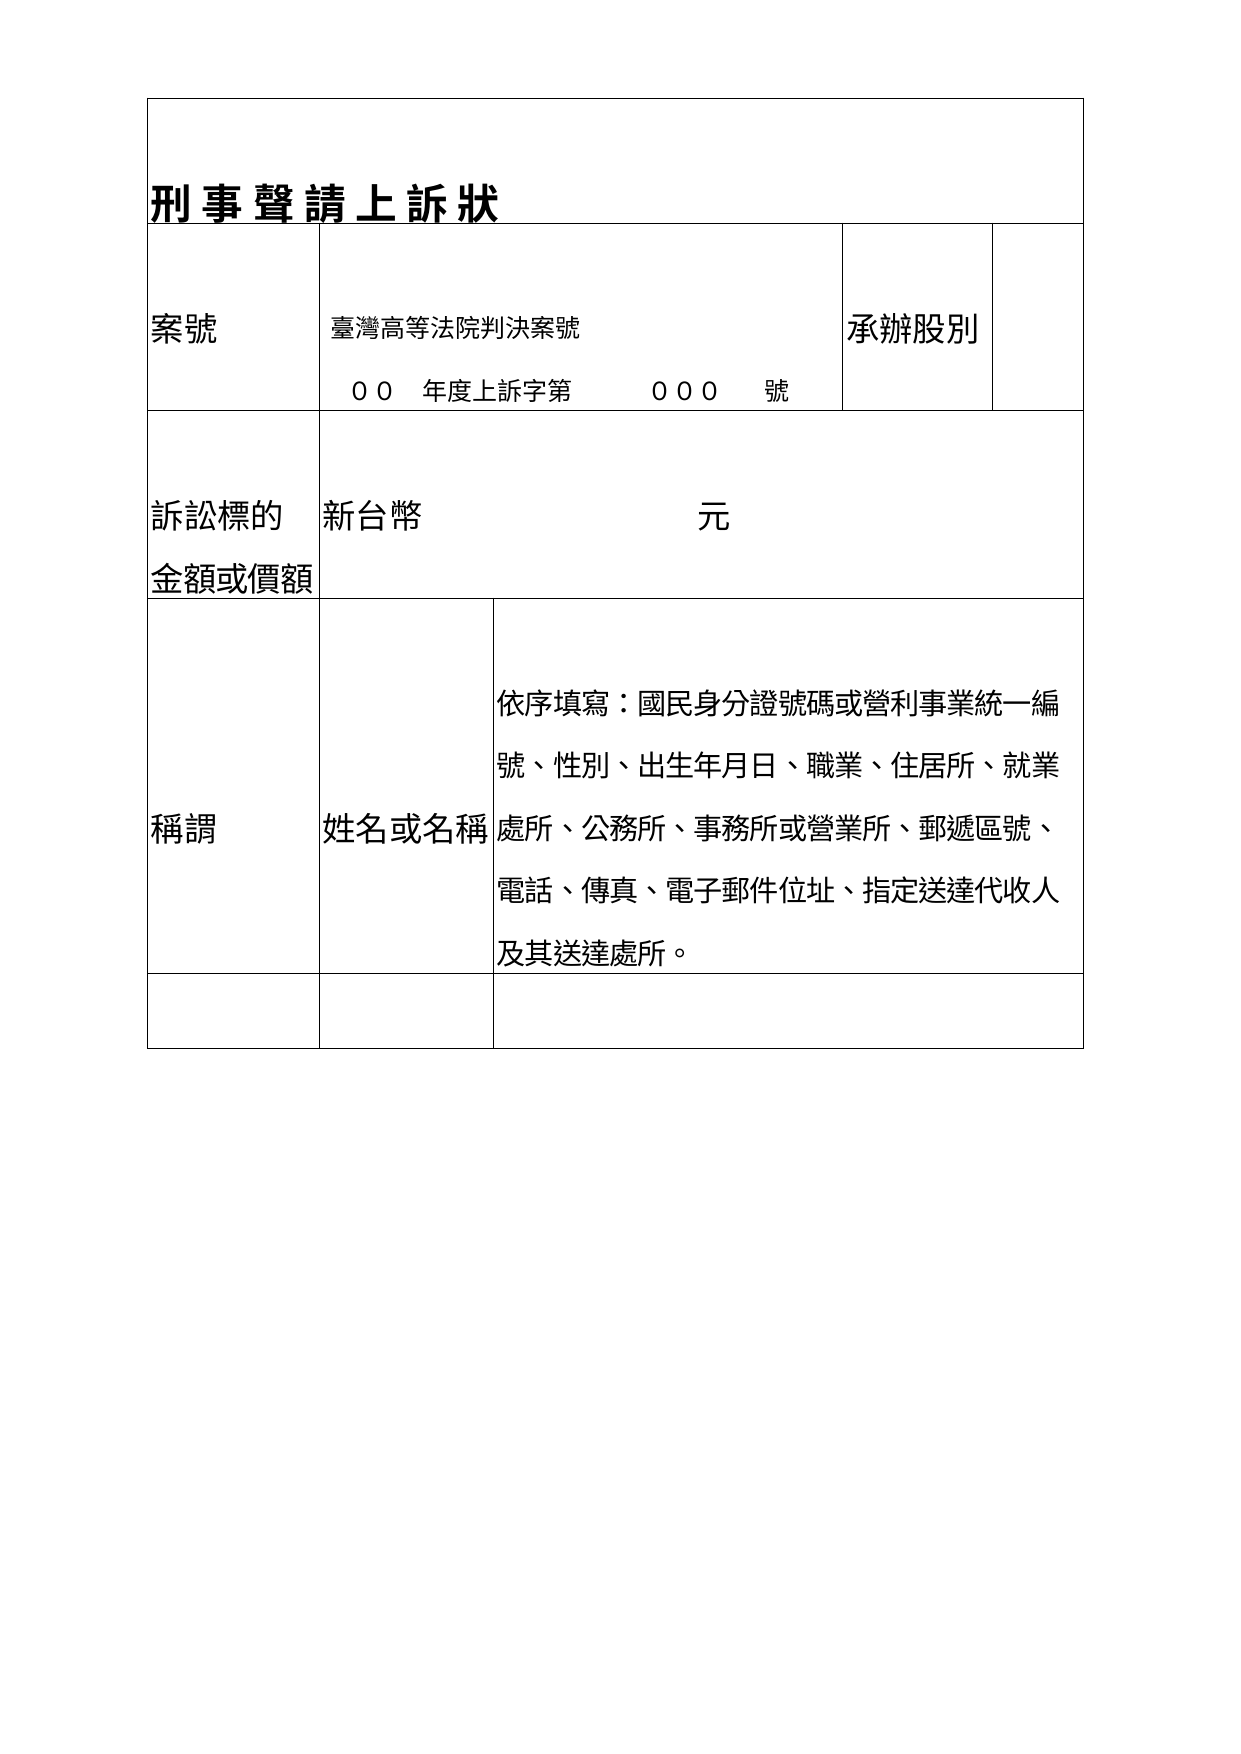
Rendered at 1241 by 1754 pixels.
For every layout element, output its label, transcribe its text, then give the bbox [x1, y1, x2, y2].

table_cell 姓名或名稱 [320, 599, 493, 972]
table_cell 訴訟標的 金額或價額 [148, 411, 319, 597]
table_cell [148, 974, 319, 1047]
table_cell 案號 [148, 224, 319, 410]
table_cell [494, 974, 1083, 1047]
table_cell 新台幣 元 [320, 411, 1083, 597]
table_cell 依序填寫：國民身分證號碼或營利事業統一編號、性別、出生年月日、職業、住居所、就業處所、公務所、事務所或營業所、郵遞區號、電話、傳真、電子郵件位址、指定送達代收人及其送達處所。 [494, 599, 1083, 972]
table_cell 稱謂 [148, 599, 319, 972]
table_cell [320, 974, 493, 1047]
table_header 刑 事 聲 請 上 訴 狀 [148, 99, 1083, 222]
table_cell 承辦股別 [843, 224, 992, 410]
table_cell [993, 224, 1083, 410]
table_cell 臺灣高等法院判決案號 ００ 年度上訴字第 ０００ 號 [320, 224, 842, 410]
